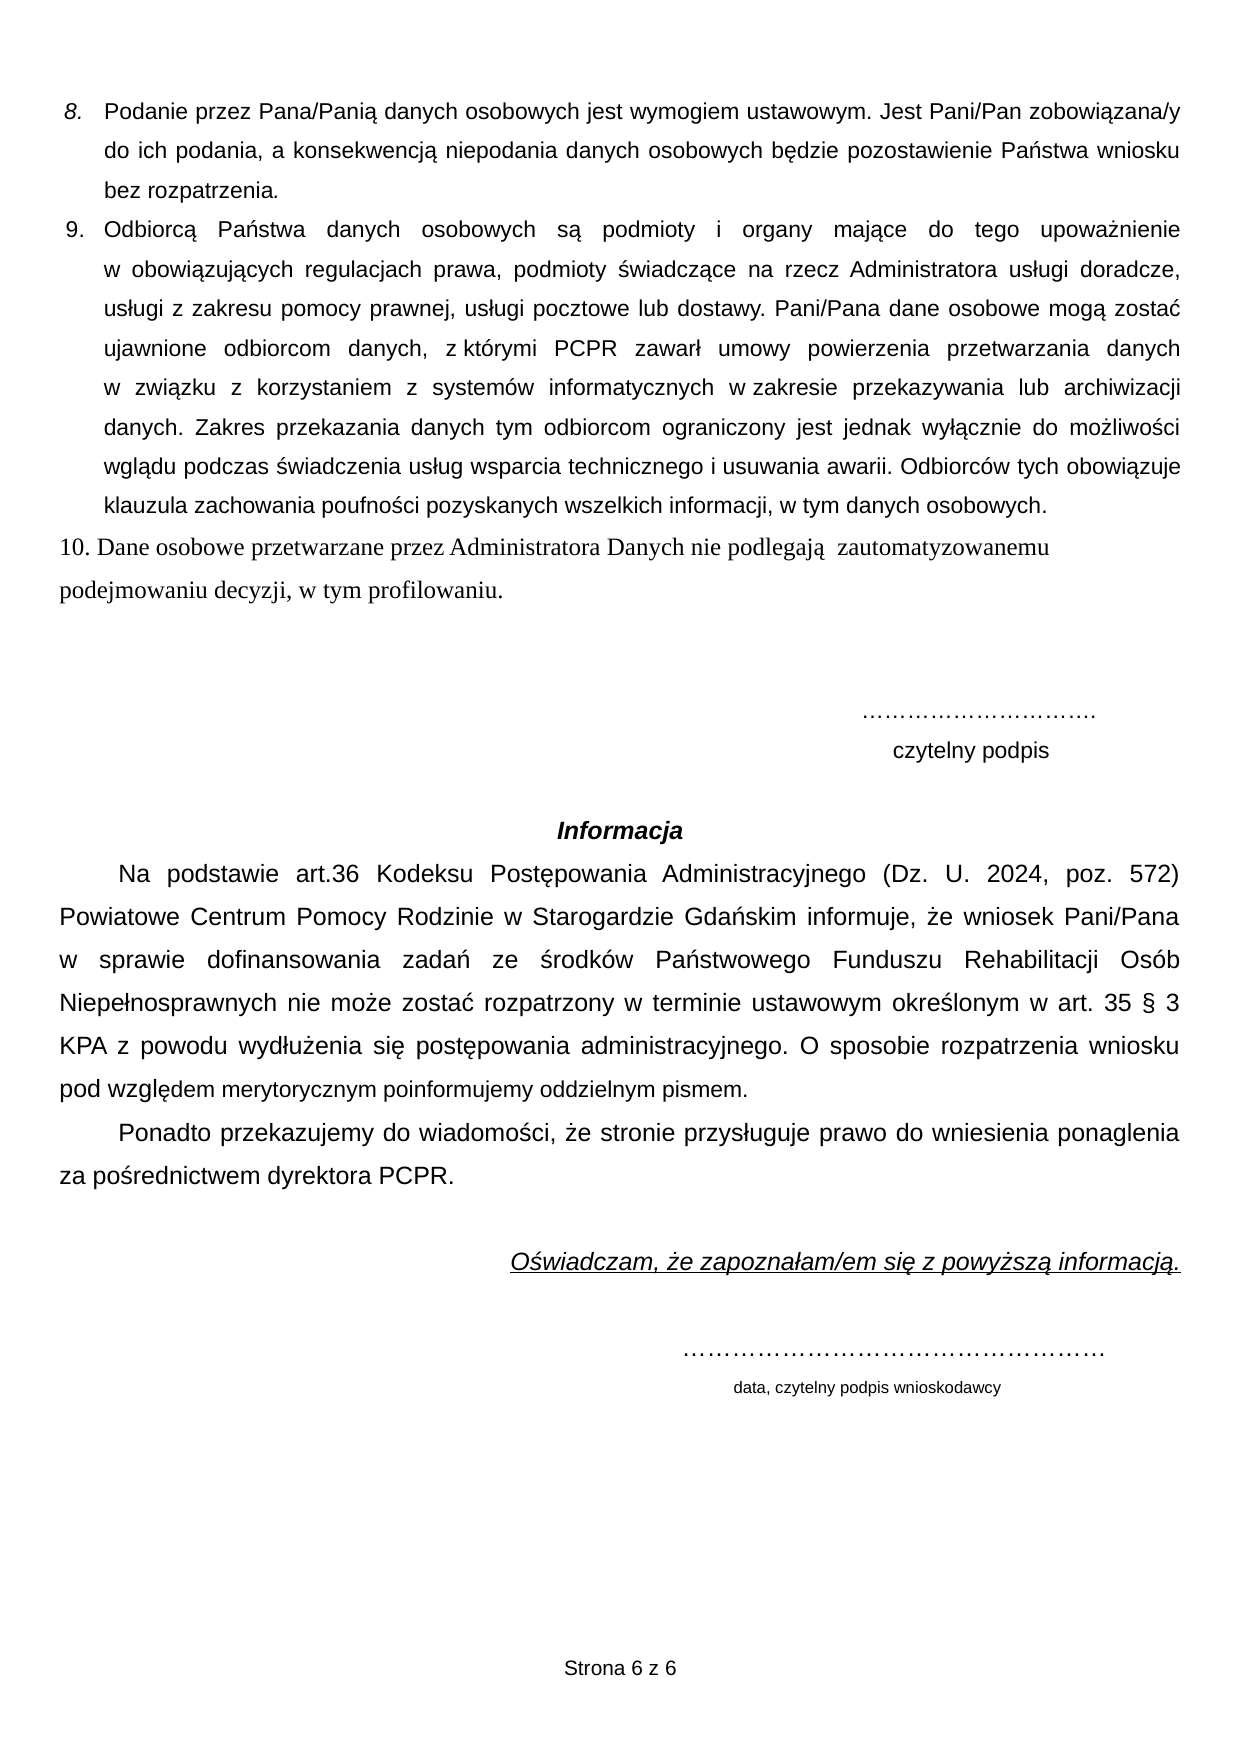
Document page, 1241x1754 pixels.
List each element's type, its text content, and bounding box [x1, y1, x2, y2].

text …………………………………………… [59, 1333, 1181, 1362]
text Ponadto przekazujemy do wiadomości, że stronie przysługuje prawo do wniesienia ponaglenia za pośrednictwem dyrektora PCPR. [59, 1117, 1181, 1189]
text data, czytelny podpis wnioskodawcy [59, 1376, 1181, 1398]
text …………………………. [59, 697, 1181, 723]
text Na podstawie art.36 Kodeksu Postępowania Administracyjnego (Dz. U. 2024, poz. 572) Powiatowe Centrum Pomocy Rodzinie w Starogardzie Gdańskim informuje, że wniosek Pani/Pana w sprawie dofinansowania zadań ze środków Państwowego Funduszu Rehabilitacji Osób Niepełnosprawnych nie może zostać rozpatrzony w terminie ustawowym określonym w art. 35 § 3 KPA z powodu wydłużenia się postępowania administracyjnego. O sposobie rozpatrzenia wniosku pod względem merytorycznym poinformujemy oddzielnym pismem. [59, 859, 1181, 1103]
text czytelny podpis [59, 737, 1181, 763]
list Podanie przez Pana/Panią danych osobowych jest wymogiem ustawowym. Jest Pani/Pan zobowiązana/y do ich podania, a konsekwencją niepodania danych osobowych będzie pozostawienie Państwa wniosku bez rozpatrzenia. [58, 98, 1181, 203]
text Informacja [59, 816, 1181, 844]
list 10. Dane osobowe przetwarzane przez Administratora Danych nie podlegają zautomatyzowanemu podejmowaniu decyzji, w tym profilowaniu. [59, 532, 1181, 604]
text Oświadczam, że zapoznałam/em się z powyższą informacją. [59, 1247, 1181, 1276]
list Odbiorcą Państwa danych osobowych są podmioty i organy mające do tego upoważnienie w obowiązujących regulacjach prawa, podmioty świadczące na rzecz Administratora usługi doradcze, usługi z zakresu pomocy prawnej, usługi pocztowe lub dostawy. Pani/Pana dane osobowe mogą zostać ujawnione odbiorcom danych, z którymi PCPR zawarł umowy powierzenia przetwarzania danych w związku z korzystaniem z systemów informatycznych w zakresie przekazywania lub archiwizacji danych. Zakres przekazania danych tym odbiorcom ograniczony jest jednak wyłącznie do możliwości wglądu podczas świadczenia usług wsparcia technicznego i usuwania awarii. Odbiorców tych obowiązuje klauzula zachowania poufności pozyskanych wszelkich informacji, w tym danych osobowych. [59, 216, 1181, 519]
